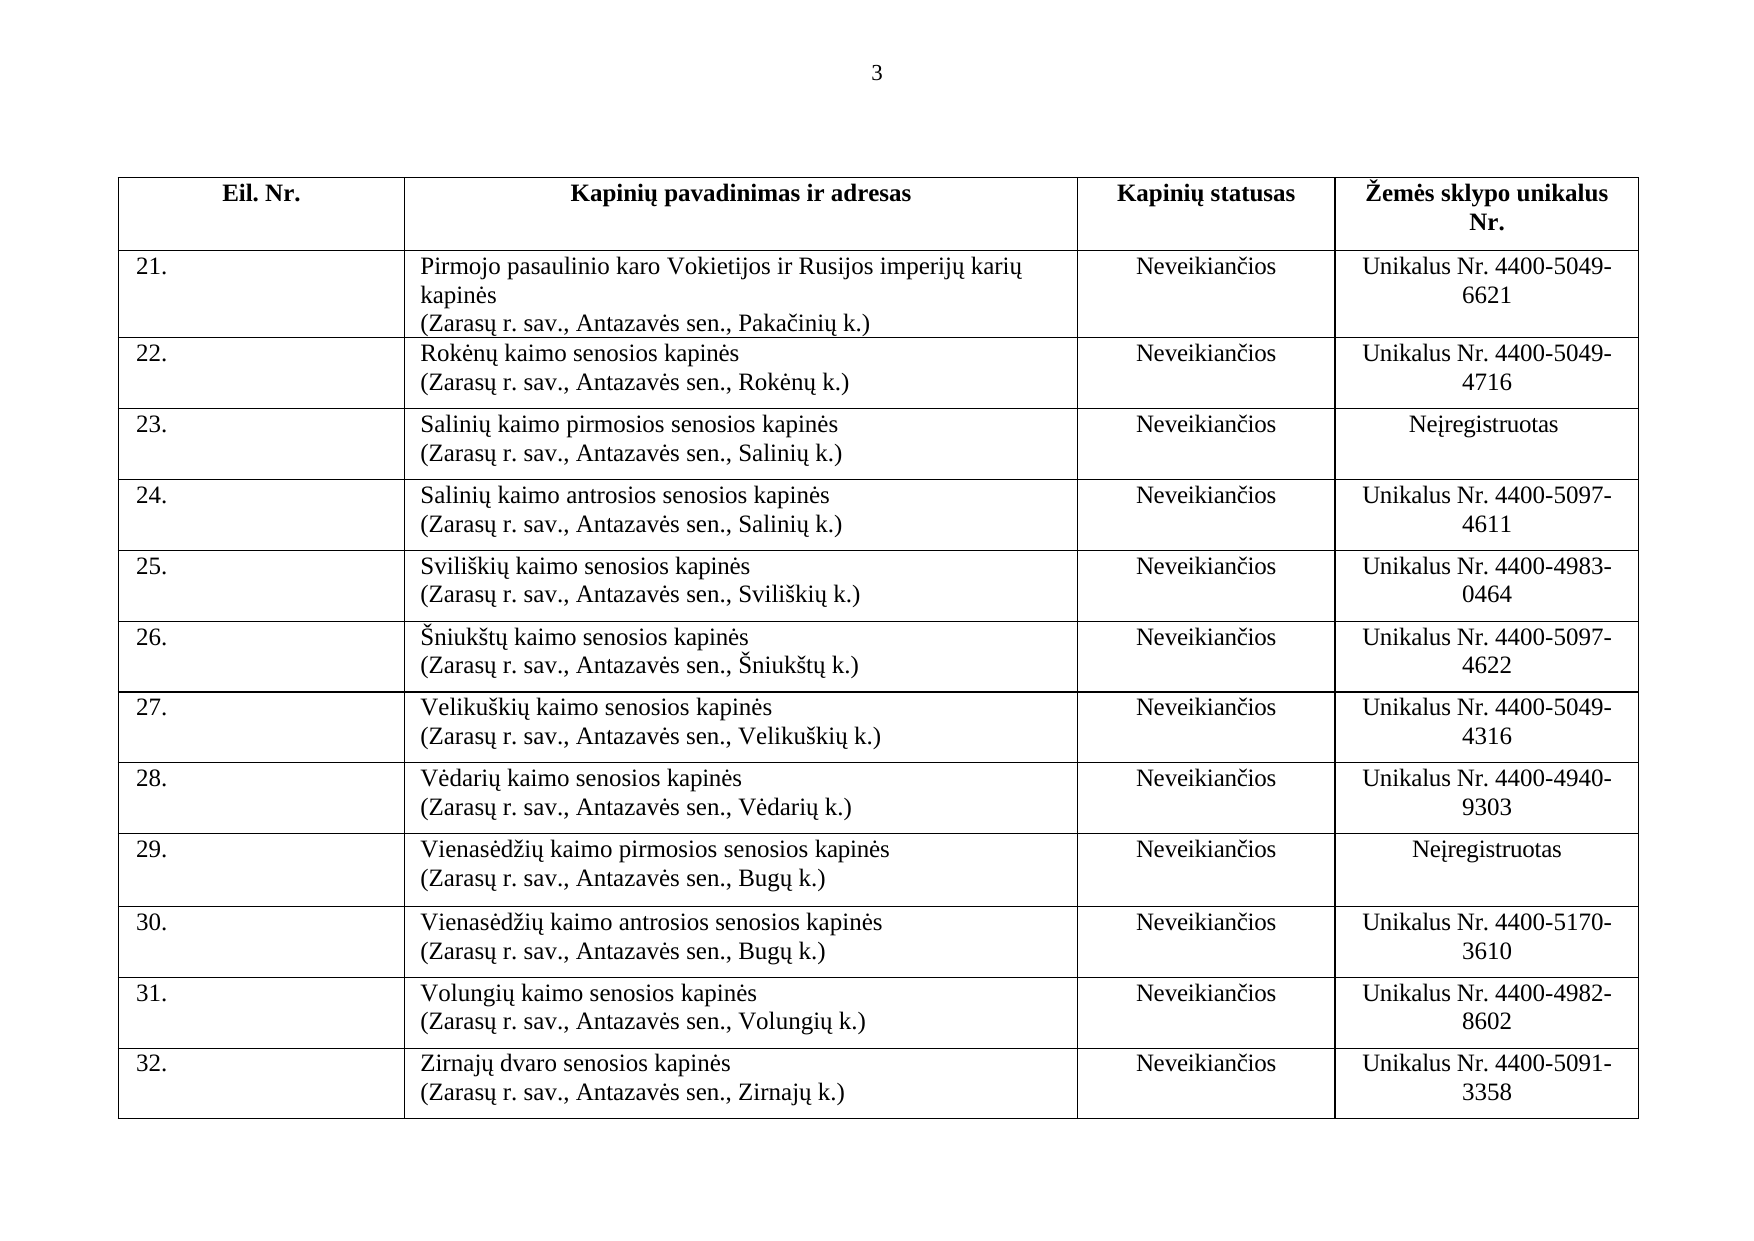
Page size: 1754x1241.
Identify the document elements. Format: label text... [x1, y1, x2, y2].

table_cell Salinių kaimo antrosios senosios kapinės (Zarasų r. sav., Antazavės sen., Salinių k.) [405, 480, 1077, 550]
table_cell 29. [119, 834, 404, 906]
table_cell Neveikiančios [1078, 834, 1334, 906]
table_cell Unikalus Nr. 4400-5097-4622 [1336, 622, 1638, 691]
table_cell Unikalus Nr. 4400-5049-4316 [1336, 693, 1638, 762]
table_header Žemės sklypo unikalus Nr. [1336, 178, 1638, 250]
table_cell Unikalus Nr. 4400-5097-4611 [1336, 480, 1638, 550]
table_cell Sviliškių kaimo senosios kapinės (Zarasų r. sav., Antazavės sen., Sviliškių k.) [405, 551, 1077, 621]
table_cell Volungių kaimo senosios kapinės (Zarasų r. sav., Antazavės sen., Volungių k.) [405, 978, 1077, 1047]
table_cell 25. [119, 551, 404, 621]
table_cell 28. [119, 763, 404, 833]
table_cell Neveikiančios [1078, 409, 1334, 479]
table_cell Velikuškių kaimo senosios kapinės (Zarasų r. sav., Antazavės sen., Velikuškių k.) [405, 693, 1077, 762]
table_cell Unikalus Nr. 4400-5049-4716 [1336, 338, 1638, 408]
table_cell Unikalus Nr. 4400-5091-3358 [1336, 1049, 1638, 1118]
table_cell Neveikiančios [1078, 978, 1334, 1047]
table_cell 22. [119, 338, 404, 408]
table_cell 24. [119, 480, 404, 550]
table_cell Zirnajų dvaro senosios kapinės (Zarasų r. sav., Antazavės sen., Zirnajų k.) [405, 1049, 1077, 1118]
table_cell 31. [119, 978, 404, 1047]
table_cell Neveikiančios [1078, 551, 1334, 621]
table_cell Neįregistruotas [1336, 409, 1638, 479]
table_header Kapinių statusas [1078, 178, 1334, 250]
table_cell Šniukštų kaimo senosios kapinės (Zarasų r. sav., Antazavės sen., Šniukštų k.) [405, 622, 1077, 691]
table_cell 26. [119, 622, 404, 691]
table_cell Pirmojo pasaulinio karo Vokietijos ir Rusijos imperijų karių kapinės (Zarasų r. sav., Antazavės sen., Pakačinių k.) [405, 251, 1077, 337]
table_cell Vėdarių kaimo senosios kapinės (Zarasų r. sav., Antazavės sen., Vėdarių k.) [405, 763, 1077, 833]
table_header Eil. Nr. [119, 178, 404, 250]
table_cell Neveikiančios [1078, 480, 1334, 550]
table_cell Rokėnų kaimo senosios kapinės (Zarasų r. sav., Antazavės sen., Rokėnų k.) [405, 338, 1077, 408]
table_cell Neveikiančios [1078, 907, 1334, 977]
table_cell Unikalus Nr. 4400-4983-0464 [1336, 551, 1638, 621]
table_cell Vienasėdžių kaimo antrosios senosios kapinės (Zarasų r. sav., Antazavės sen., Bugų k.) [405, 907, 1077, 977]
table_cell Neveikiančios [1078, 763, 1334, 833]
table_cell Unikalus Nr. 4400-4982-8602 [1336, 978, 1638, 1047]
table_cell 23. [119, 409, 404, 479]
table_header Kapinių pavadinimas ir adresas [405, 178, 1077, 250]
table_cell 21. [119, 251, 404, 337]
table_cell Neveikiančios [1078, 693, 1334, 762]
table_cell Neįregistruotas [1336, 834, 1638, 906]
table_cell Salinių kaimo pirmosios senosios kapinės (Zarasų r. sav., Antazavės sen., Salinių k.) [405, 409, 1077, 479]
table_cell Vienasėdžių kaimo pirmosios senosios kapinės (Zarasų r. sav., Antazavės sen., Bugų k.) [405, 834, 1077, 906]
table_cell Unikalus Nr. 4400-4940-9303 [1336, 763, 1638, 833]
table_cell Neveikiančios [1078, 1049, 1334, 1118]
table_cell 27. [119, 693, 404, 762]
table_cell 32. [119, 1049, 404, 1118]
table_cell 30. [119, 907, 404, 977]
table_cell Unikalus Nr. 4400-5170-3610 [1336, 907, 1638, 977]
table_cell Unikalus Nr. 4400-5049-6621 [1336, 251, 1638, 337]
table_cell Neveikiančios [1078, 251, 1334, 337]
table_cell Neveikiančios [1078, 338, 1334, 408]
table_cell Neveikiančios [1078, 622, 1334, 691]
